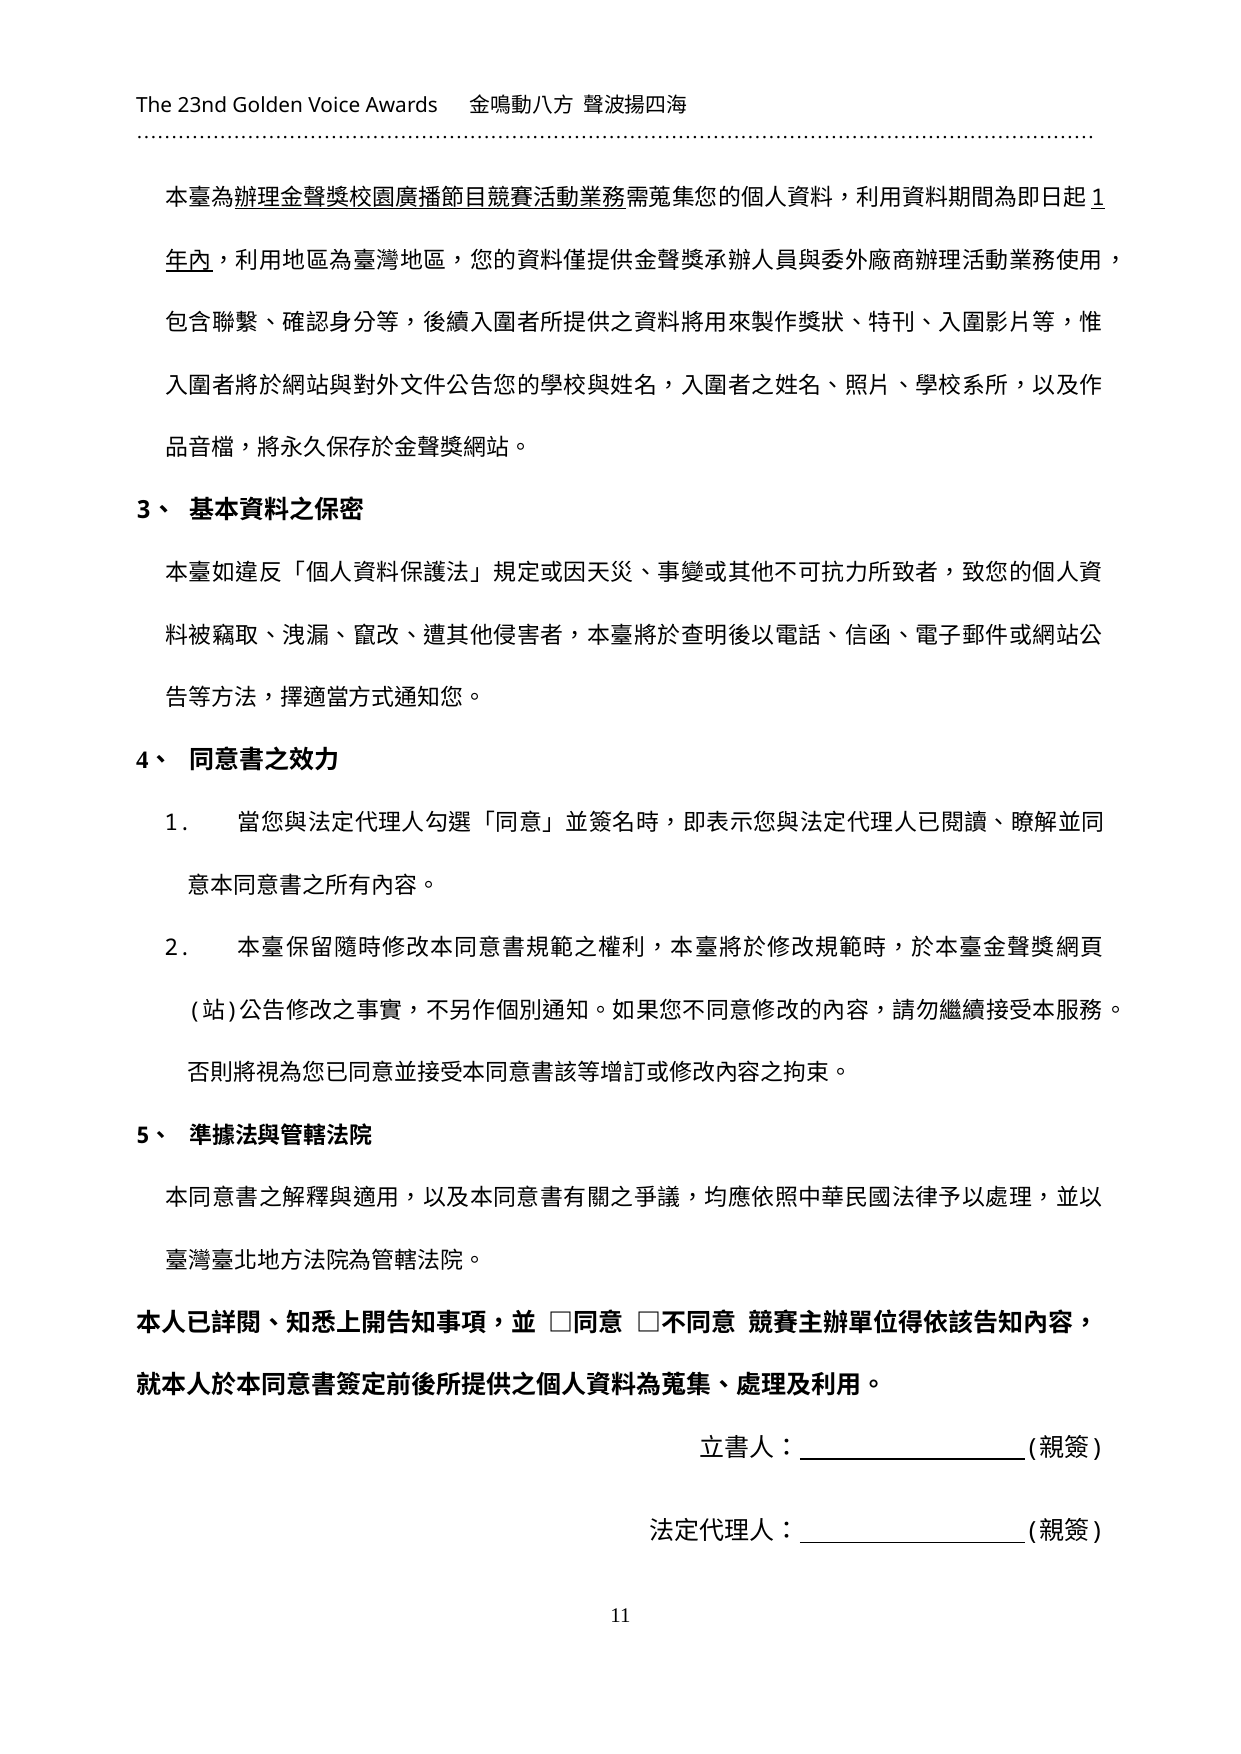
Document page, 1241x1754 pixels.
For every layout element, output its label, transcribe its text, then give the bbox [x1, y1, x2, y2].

list 本臺保留隨時修改本同意書規範之權利，本臺將於修改規範時，於本臺金聲獎網頁(站)公告修改之事實，不另作個別通知。如果您不同意修改的內容，請勿繼續接受本服務。否則將視為您已同意並接受本同意書該等增訂或修改內容之拘束。 [164, 904, 1104, 1091]
text 本臺如違反「個人資料保護法」規定或因天災、事變或其他不可抗力所致者，致您的個人資料被竊取、洩漏、竄改、遭其他侵害者，本臺將於查明後以電話、信函、電子郵件或網站公告等方法，擇適當方式通知您。 [165, 529, 1104, 716]
text 立書人： (親簽) [136, 1404, 1104, 1466]
list 準據法與管轄法院 [136, 1091, 1104, 1154]
list 同意書之效力 [136, 716, 1104, 779]
text 本臺為辦理金聲獎校園廣播節目競賽活動業務需蒐集您的個人資料，利用資料期間為即日起1年內，利用地區為臺灣地區，您的資料僅提供金聲獎承辦人員與委外廠商辦理活動業務使用，包含聯繫、確認身分等，後續入圍者所提供之資料將用來製作獎狀、特刊、入圍影片等，惟入圍者將於網站與對外文件公告您的學校與姓名，入圍者之姓名、照片、學校系所，以及作品音檔，將永久保存於金聲獎網站。 [165, 154, 1104, 466]
text 本人已詳閱、知悉上開告知事項，並 □同意 □不同意 競賽主辦單位得依該告知內容，就本人於本同意書簽定前後所提供之個人資料為蒐集、處理及利用。 [136, 1279, 1104, 1404]
text 法定代理人： (親簽) [136, 1487, 1104, 1549]
list 基本資料之保密 [136, 466, 1104, 529]
list 當您與法定代理人勾選「同意」並簽名時，即表示您與法定代理人已閱讀、瞭解並同意本同意書之所有內容。 [164, 779, 1104, 904]
text 本同意書之解釋與適用，以及本同意書有關之爭議，均應依照中華民國法律予以處理，並以臺灣臺北地方法院為管轄法院。 [165, 1154, 1104, 1279]
